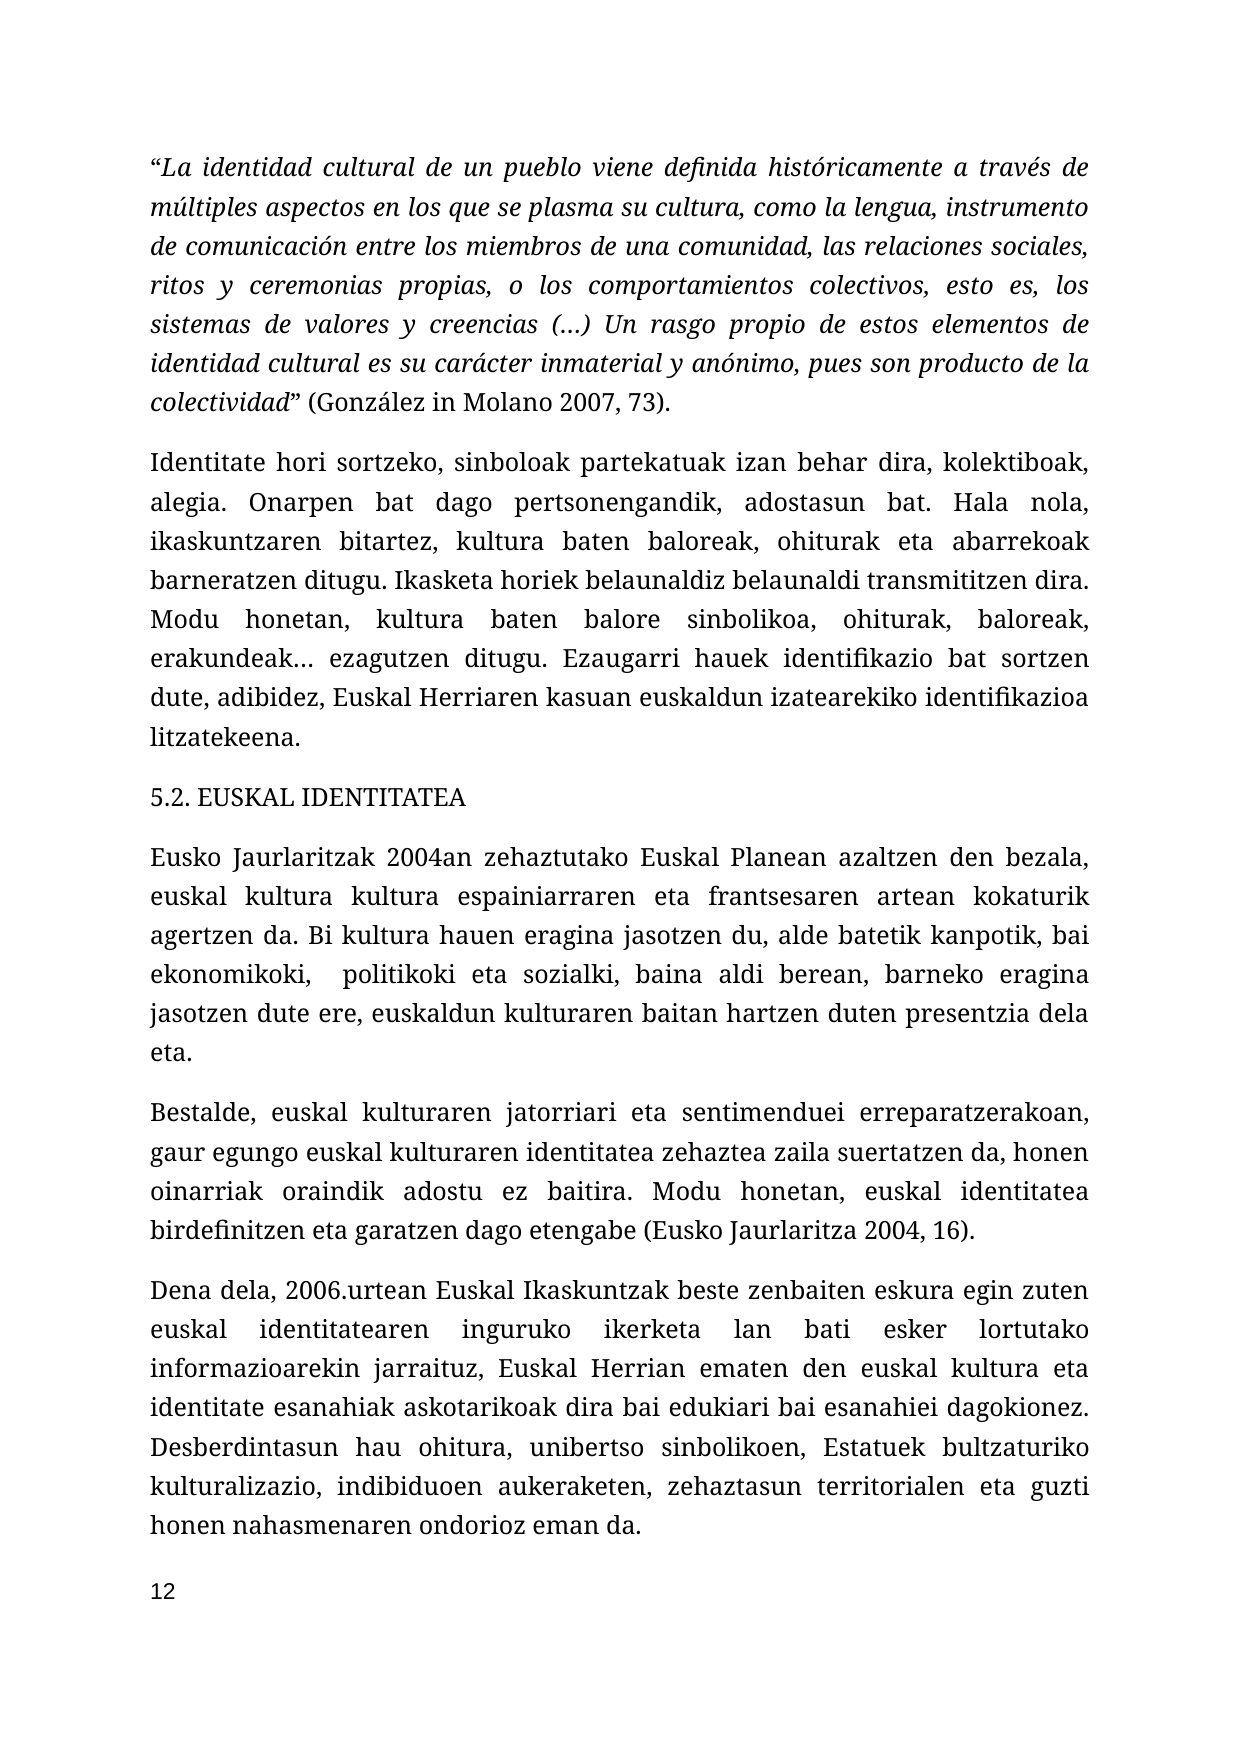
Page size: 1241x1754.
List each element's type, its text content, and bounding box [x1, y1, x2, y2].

text 5.2. EUSKAL IDENTITATEA [150, 779, 1090, 813]
text Eusko Jaurlaritzak 2004an zehaztutako Euskal Planean azaltzen den bezala, euskal kultura kultura espainiarraren eta frantsesaren artean kokaturik agertzen da. Bi kultura hauen eragina jasotzen du, alde batetik kanpotik, bai ekonomikoki, politikoki eta sozialki, baina aldi berean, barneko eragina jasotzen dute ere, euskaldun kulturaren baitan hartzen duten presentzia dela eta. [150, 839, 1090, 1069]
text Bestalde, euskal kulturaren jatorriari eta sentimenduei erreparatzerakoan, gaur egungo euskal kulturaren identitatea zehaztea zaila suertatzen da, honen oinarriak oraindik adostu ez baitira. Modu honetan, euskal identitatea birdefinitzen eta garatzen dago etengabe (Eusko Jaurlaritza 2004, 16). [150, 1095, 1090, 1247]
text “La identidad cultural de un pueblo viene definida históricamente a través de múltiples aspectos en los que se plasma su cultura, como la lengua, instrumento de comunicación entre los miembros de una comunidad, las relaciones sociales, ritos y ceremonias propias, o los comportamientos colectivos, esto es, los sistemas de valores y creencias (…) Un rasgo propio de estos elementos de identidad cultural es su carácter inmaterial y anónimo, pues son producto de la colectividad” (González in Molano 2007, 73). [150, 150, 1090, 419]
text Identitate hori sortzeko, sinboloak partekatuak izan behar dira, kolektiboak, alegia. Onarpen bat dago pertsonengandik, adostasun bat. Hala nola, ikaskuntzaren bitartez, kultura baten baloreak, ohiturak eta abarrekoak barneratzen ditugu. Ikasketa horiek belaunaldiz belaunaldi transmititzen dira. Modu honetan, kultura baten balore sinbolikoa, ohiturak, baloreak, erakundeak… ezagutzen ditugu. Ezaugarri hauek identifikazio bat sortzen dute, adibidez, Euskal Herriaren kasuan euskaldun izatearekiko identifikazioa litzatekeena. [150, 445, 1090, 753]
text Dena dela, 2006.urtean Euskal Ikaskuntzak beste zenbaiten eskura egin zuten euskal identitatearen inguruko ikerketa lan bati esker lortutako informazioarekin jarraituz, Euskal Herrian ematen den euskal kultura eta identitate esanahiak askotarikoak dira bai edukiari bai esanahiei dagokionez. Desberdintasun hau ohitura, unibertso sinbolikoen, Estatuek bultzaturiko kulturalizazio, indibiduoen aukeraketen, zehaztasun territorialen eta guzti honen nahasmenaren ondorioz eman da. [150, 1272, 1090, 1542]
